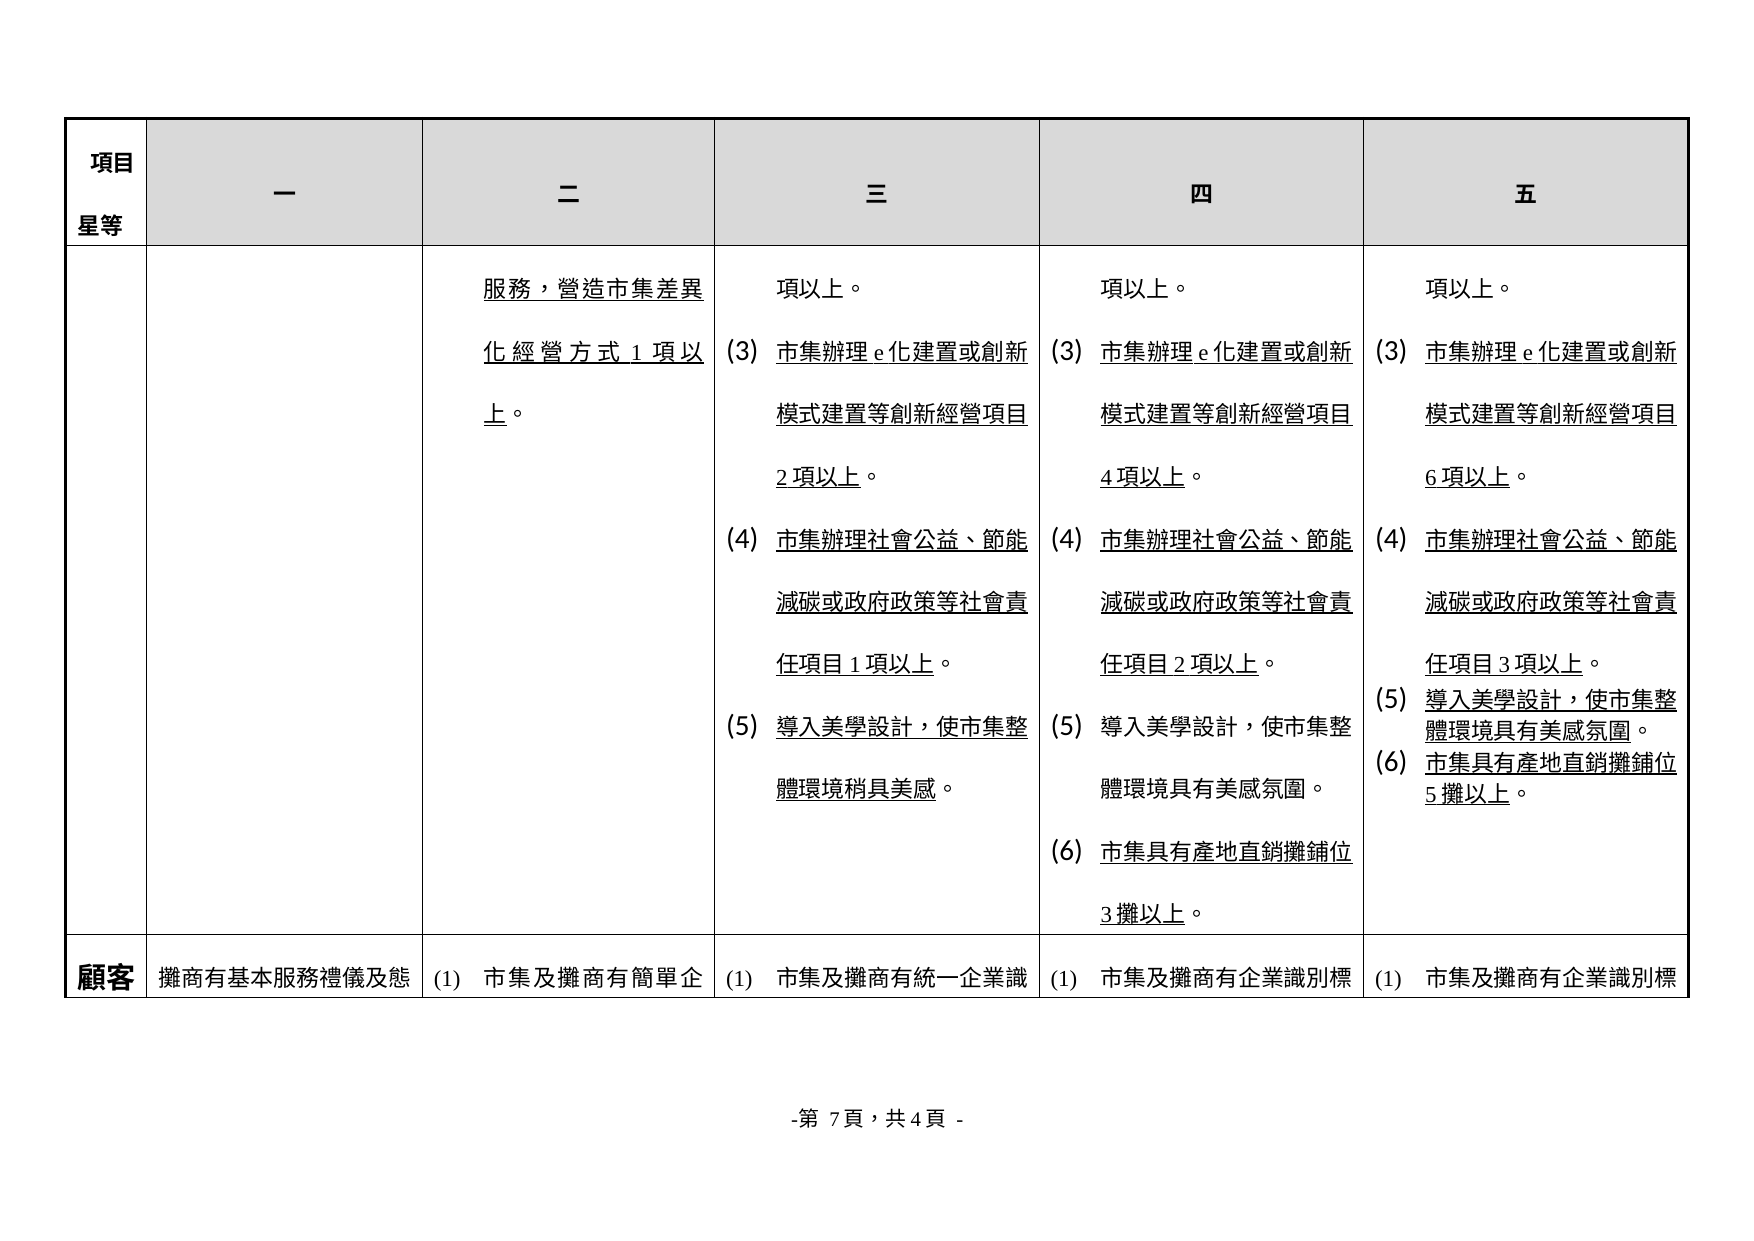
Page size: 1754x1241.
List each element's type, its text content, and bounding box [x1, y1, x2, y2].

table_cell 市集及攤商有簡單企業識別標示，如統一制服、圍裙、帽子等。 攤商服務禮儀及態度表現良好。 [423, 935, 714, 997]
table_cell 市集利用在地文化、樂活氣氛、佈置特色及綠美化等營造良好市集氛圍。 市集辦理行銷、服務及商品等加值型創新服務，營造市集差異化經營方式2項以上。 市集辦理e化建置或創新模式建置等創新經營項目2項以上。 市集辦理社會公益、節能減碳或政府政策等社會責任項目1項以上。 導入美學設計，使市集整體環境稍具美感。 [715, 246, 1039, 933]
table_cell 顧客 [67, 935, 146, 997]
table_header 二 [423, 120, 714, 245]
table_header 五 [1364, 120, 1687, 245]
table_header 一 [147, 120, 422, 245]
table_header 三 [715, 120, 1039, 245]
table_cell [67, 246, 146, 933]
table_cell 市集利用在地文化、樂活氣氛、佈置特色及綠美化等營造獨特市集氛圍。 市集辦理行銷、服務及商品等加值型創新服務，營造市集差異化經營方式4項以上。 市集辦理e化建置或創新模式建置等創新經營項目6項以上。 市集辦理社會公益、節能減碳或政府政策等社會責任項目3項以上。 導入美學設計，使市集整體環境具有美感氛圍。 市集具有產地直銷攤鋪位5攤以上。 [1364, 246, 1687, 933]
table_cell 攤商有基本服務禮儀及態 [147, 935, 422, 997]
table_header 項目 星等 [67, 120, 146, 245]
table_cell 市集及攤商有企業識別標示，如統一意象、制服、圍 裙、帽子、口罩等。 攤商服務禮儀及態度極具優良。 建置客服中心及客訴處理機制並有實質績效。 設有公秤並有管理機制。 攤商提供顧客多元支付方式，比例達60%以上。 [1364, 935, 1687, 997]
table_cell 市集及攤商有企業識別標示，如統一意象、制服、圍 裙、帽子、口罩等。 攤商服務禮儀及態度對顧客關係管理確有幫助。 設置客服中心及客訴處理機制。 設有公秤並落實管理。 攤商提供顧客多元支付方式，比例達40%以上。 [1040, 935, 1363, 997]
table_cell 市集及攤商有統一企業識別標示，如統一意象、制服、圍裙、帽子、口罩等。 攤商服務禮儀及態度對顧客關係管理有幫助。 設有客服中心。 設有公秤。 [715, 935, 1039, 997]
table_cell [147, 246, 422, 933]
table_cell 市集利用在地文化、樂活氣氛、佈置特色及綠美化等營造市集優良氛圍。 市集辦理行銷、服務及商品等加值型創新服務，營造市集差異化經營方式3項以上。 市集辦理e化建置或創新模式建置等創新經營項目4項以上。 市集辦理社會公益、節能減碳或政府政策等社會責任項目2項以上。 導入美學設計，使市集整體環境具有美感氛圍。 市集具有產地直銷攤鋪位3攤以上。 [1040, 246, 1363, 933]
table_header 四 [1040, 120, 1363, 245]
table_cell 服務，營造市集差異化經營方式1項以上。 [423, 246, 714, 933]
